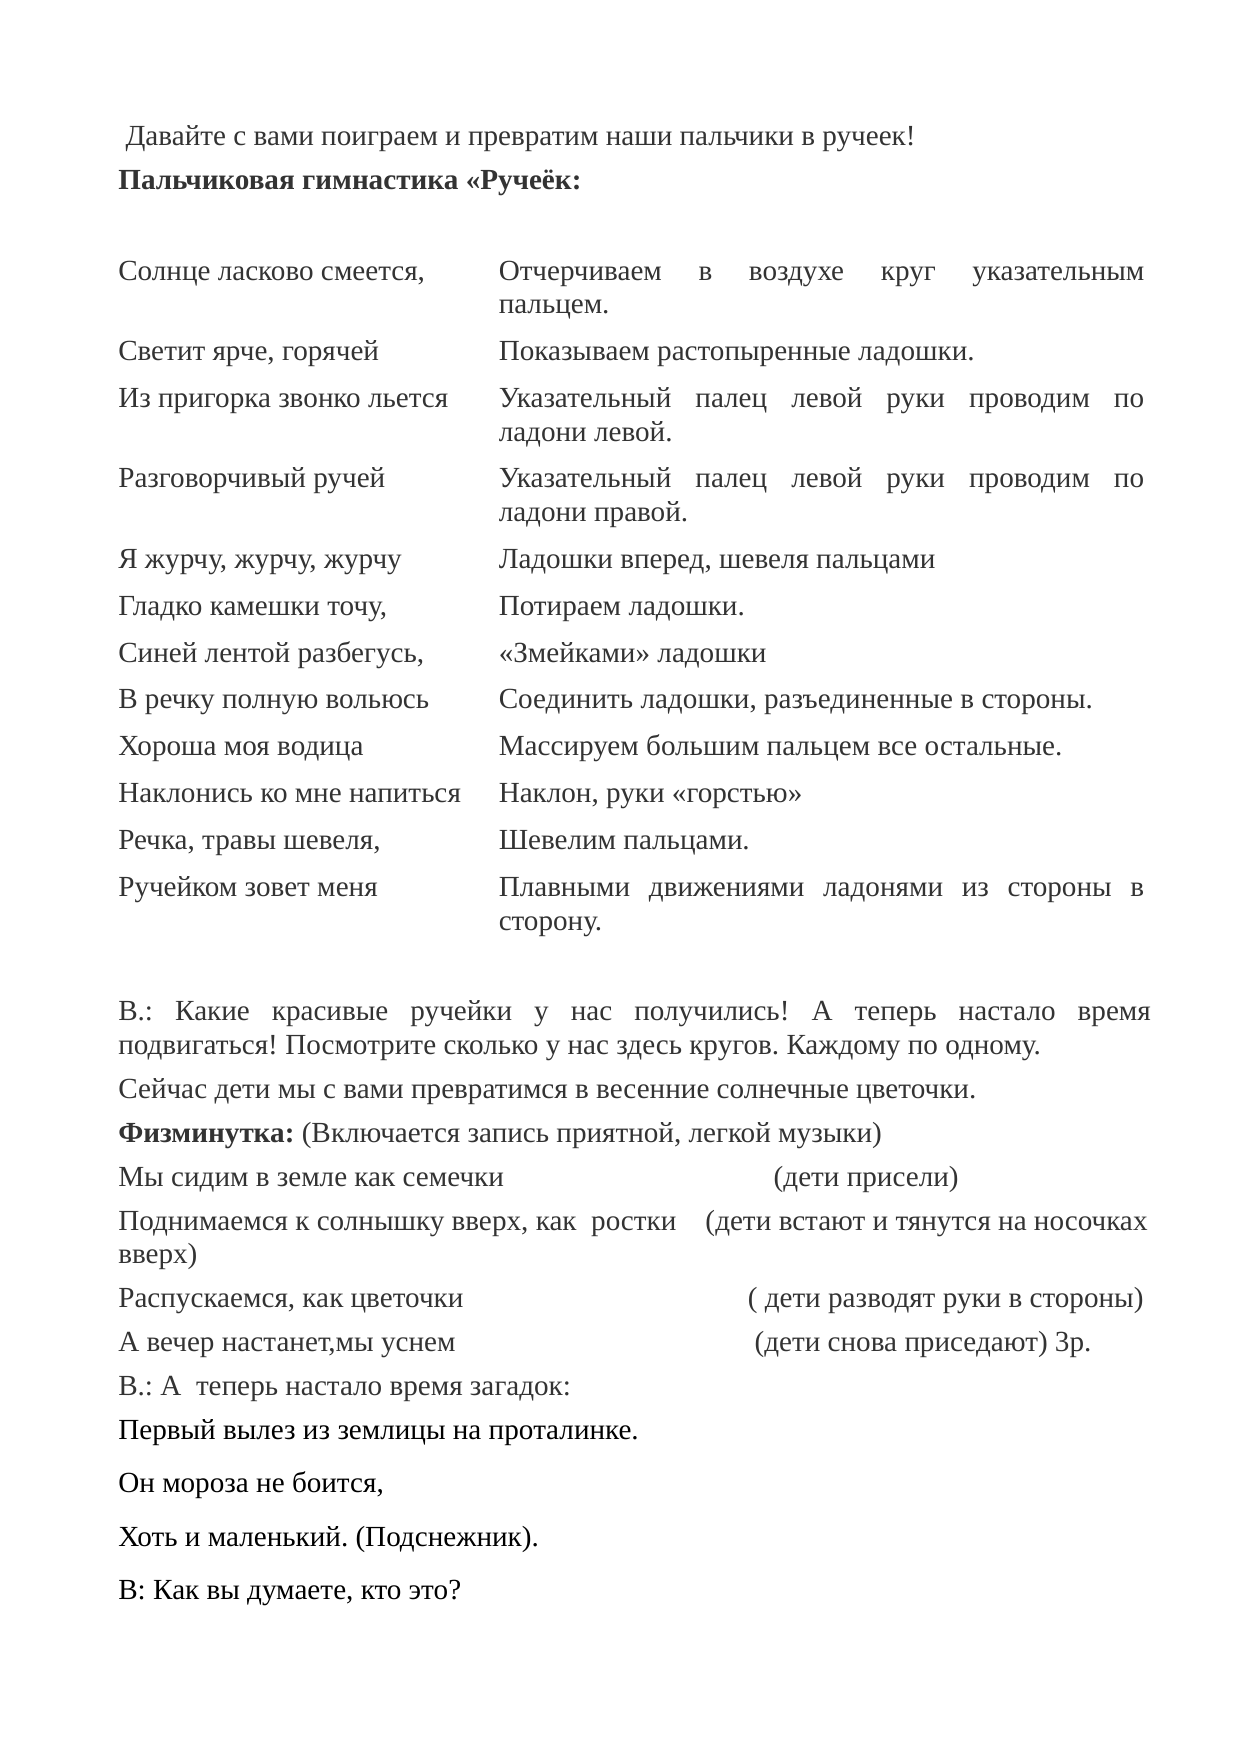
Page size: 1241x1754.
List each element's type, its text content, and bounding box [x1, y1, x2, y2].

text Поднимаемся к солнышку вверх, как ростки (дети встают и тянутся на носочках вверх) [118, 1203, 1152, 1270]
text А вечер настанет,мы уснем (дети снова приседают) 3р. [118, 1324, 1152, 1358]
table_cell Наклонись ко мне напиться [118, 773, 498, 819]
table_cell Плавными движениями ладонями из стороны в сторону. [499, 866, 1144, 947]
table_cell Синей лентой разбегусь, [118, 632, 498, 679]
table_cell Я журчу, журчу, журчу [118, 538, 498, 585]
text Он мороза не боится, [118, 1466, 1152, 1499]
table_cell Массируем большим пальцем все остальные. [499, 726, 1144, 772]
table_cell Потираем ладошки. [499, 585, 1144, 632]
table_cell Указательный палец левой руки проводим по ладони левой. [499, 377, 1144, 458]
table_cell Ладошки вперед, шевеля пальцами [499, 538, 1144, 585]
text Давайте с вами поиграем и превратим наши пальчики в ручеек! [118, 118, 1152, 152]
table_cell Разговорчивый ручей [118, 458, 498, 538]
table_cell Речка, травы шевеля, [118, 819, 498, 866]
text В.: Какие красивые ручейки у нас получились! А теперь настало время подвигаться! Посмотрите сколько у нас здесь кругов. Каждому по одному. [118, 993, 1152, 1061]
table_cell В речку полную вольюсь [118, 679, 498, 726]
text Первый вылез из землицы на проталинке. [118, 1412, 1152, 1446]
table_header Отчерчиваем в воздухе круг указательным пальцем. [499, 250, 1144, 330]
text Физминутка: (Включается запись приятной, легкой музыки) [118, 1115, 1152, 1148]
table_cell Показываем растопыренные ладошки. [499, 330, 1144, 377]
table_cell Из пригорка звонко льется [118, 377, 498, 458]
table_cell Указательный палец левой руки проводим по ладони правой. [499, 458, 1144, 538]
table_cell Соединить ладошки, разъединенные в стороны. [499, 679, 1144, 726]
table_cell Гладко камешки точу, [118, 585, 498, 632]
table_header Солнце ласково смеется, [118, 250, 498, 330]
text Распускаемся, как цветочки ( дети разводят руки в стороны) [118, 1280, 1152, 1314]
table_cell Хороша моя водица [118, 726, 498, 772]
table_cell Ручейком зовет меня [118, 866, 498, 947]
table_cell «Змейками» ладошки [499, 632, 1144, 679]
table_cell Светит ярче, горячей [118, 330, 498, 377]
text В: Как вы думаете, кто это? [118, 1572, 1152, 1606]
text Хоть и маленький. (Подснежник). [118, 1519, 1152, 1552]
text Пальчиковая гимнастика «Ручеёк: [118, 162, 1152, 196]
table_cell Шевелим пальцами. [499, 819, 1144, 866]
text В.: А теперь настало время загадок: [118, 1368, 1152, 1402]
table_cell Наклон, руки «горстью» [499, 773, 1144, 819]
text Сейчас дети мы с вами превратимся в весенние солнечные цветочки. [118, 1071, 1152, 1104]
text Мы сидим в земле как семечки (дети присели) [118, 1159, 1152, 1192]
